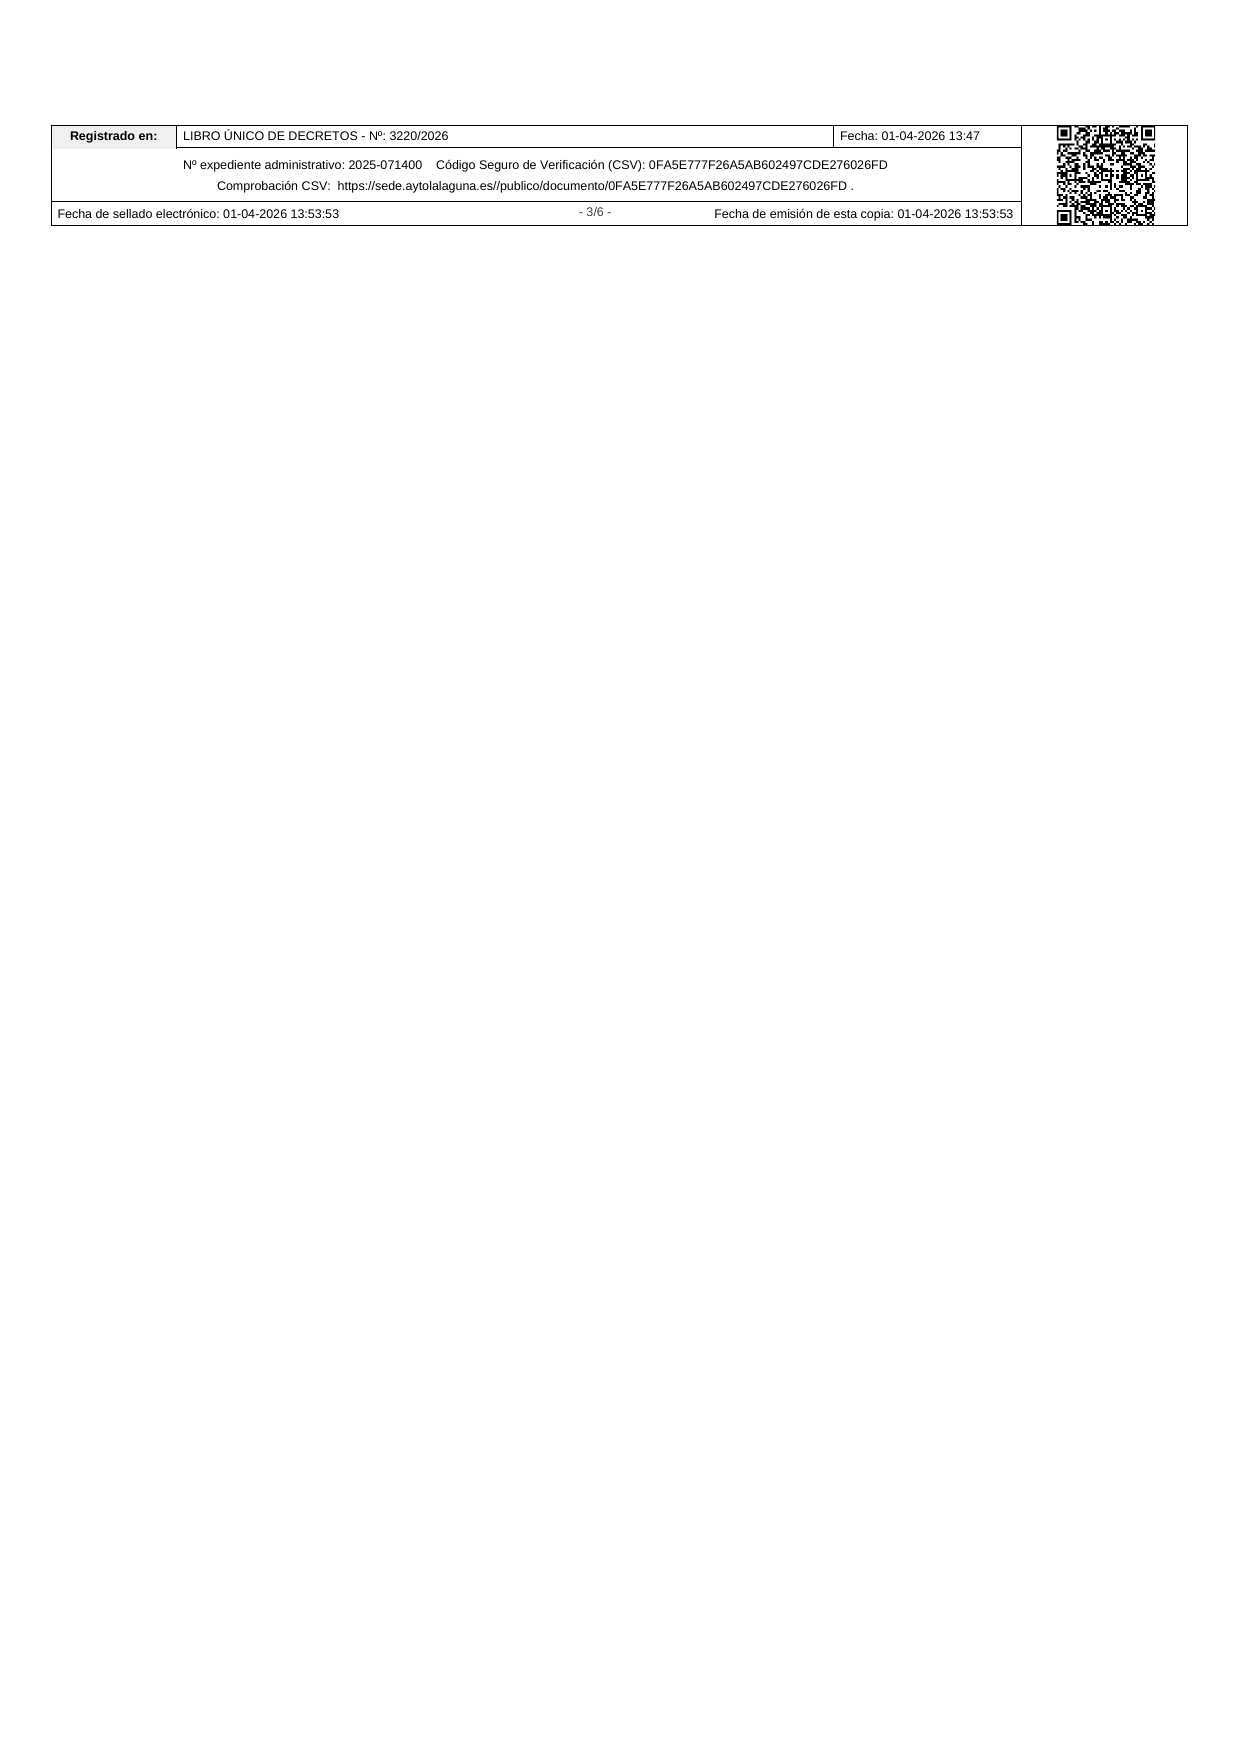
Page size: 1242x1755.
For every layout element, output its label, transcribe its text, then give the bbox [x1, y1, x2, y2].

table_cell Fecha: 01-04-2026 13:47 [834, 126, 1021, 147]
table_header [1156, 126, 1187, 224]
table_cell Registrado en: [52, 126, 176, 147]
table_cell LIBRO ÚNICO DE DECRETOS - Nº: 3220/2026 [177, 126, 833, 147]
table_header [1022, 126, 1056, 224]
table_cell Fecha de sellado electrónico: 01-04-2026 13:53:53 - 3/6 - Fecha de emisión de esta copia: 01-04-2026 13:53:53 [52, 202, 1021, 224]
table_cell Nº expediente administrativo: 2025-071400 Código Seguro de Verificación (CSV): 0FA5E777F26A5AB602497CDE276026FD Comprobación CSV: https://sede.aytolalaguna.es//publico/documento/0FA5E777F26A5AB602497CDE276026FD . [52, 148, 1021, 201]
